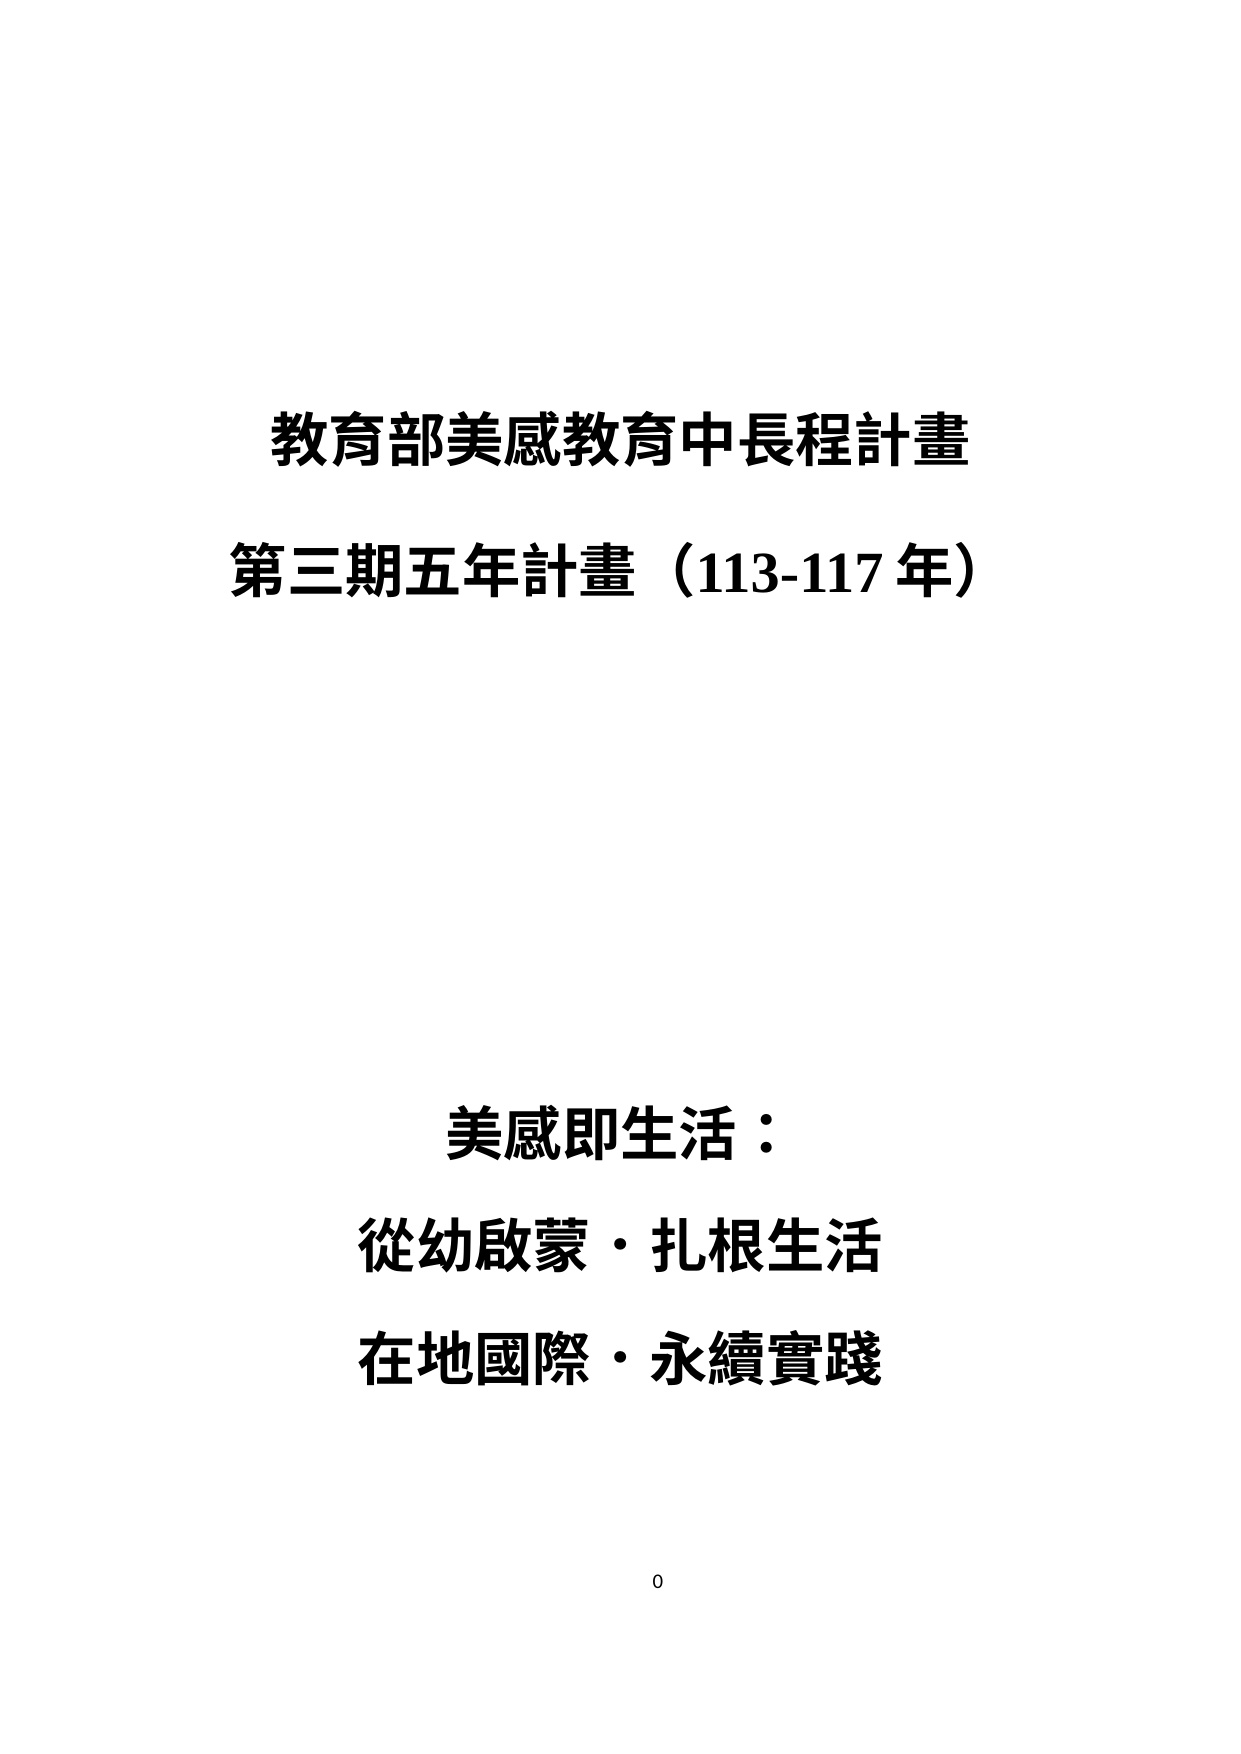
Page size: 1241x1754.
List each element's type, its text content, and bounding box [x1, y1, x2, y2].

text 教育部美感教育中長程計畫 [118, 379, 1122, 492]
text 美感即生活： [118, 1073, 1122, 1186]
text 在地國際．永續實踐 [118, 1298, 1122, 1411]
text 第三期五年計畫（113-117年） [118, 511, 1122, 623]
text 從幼啟蒙．扎根生活 [118, 1186, 1122, 1298]
